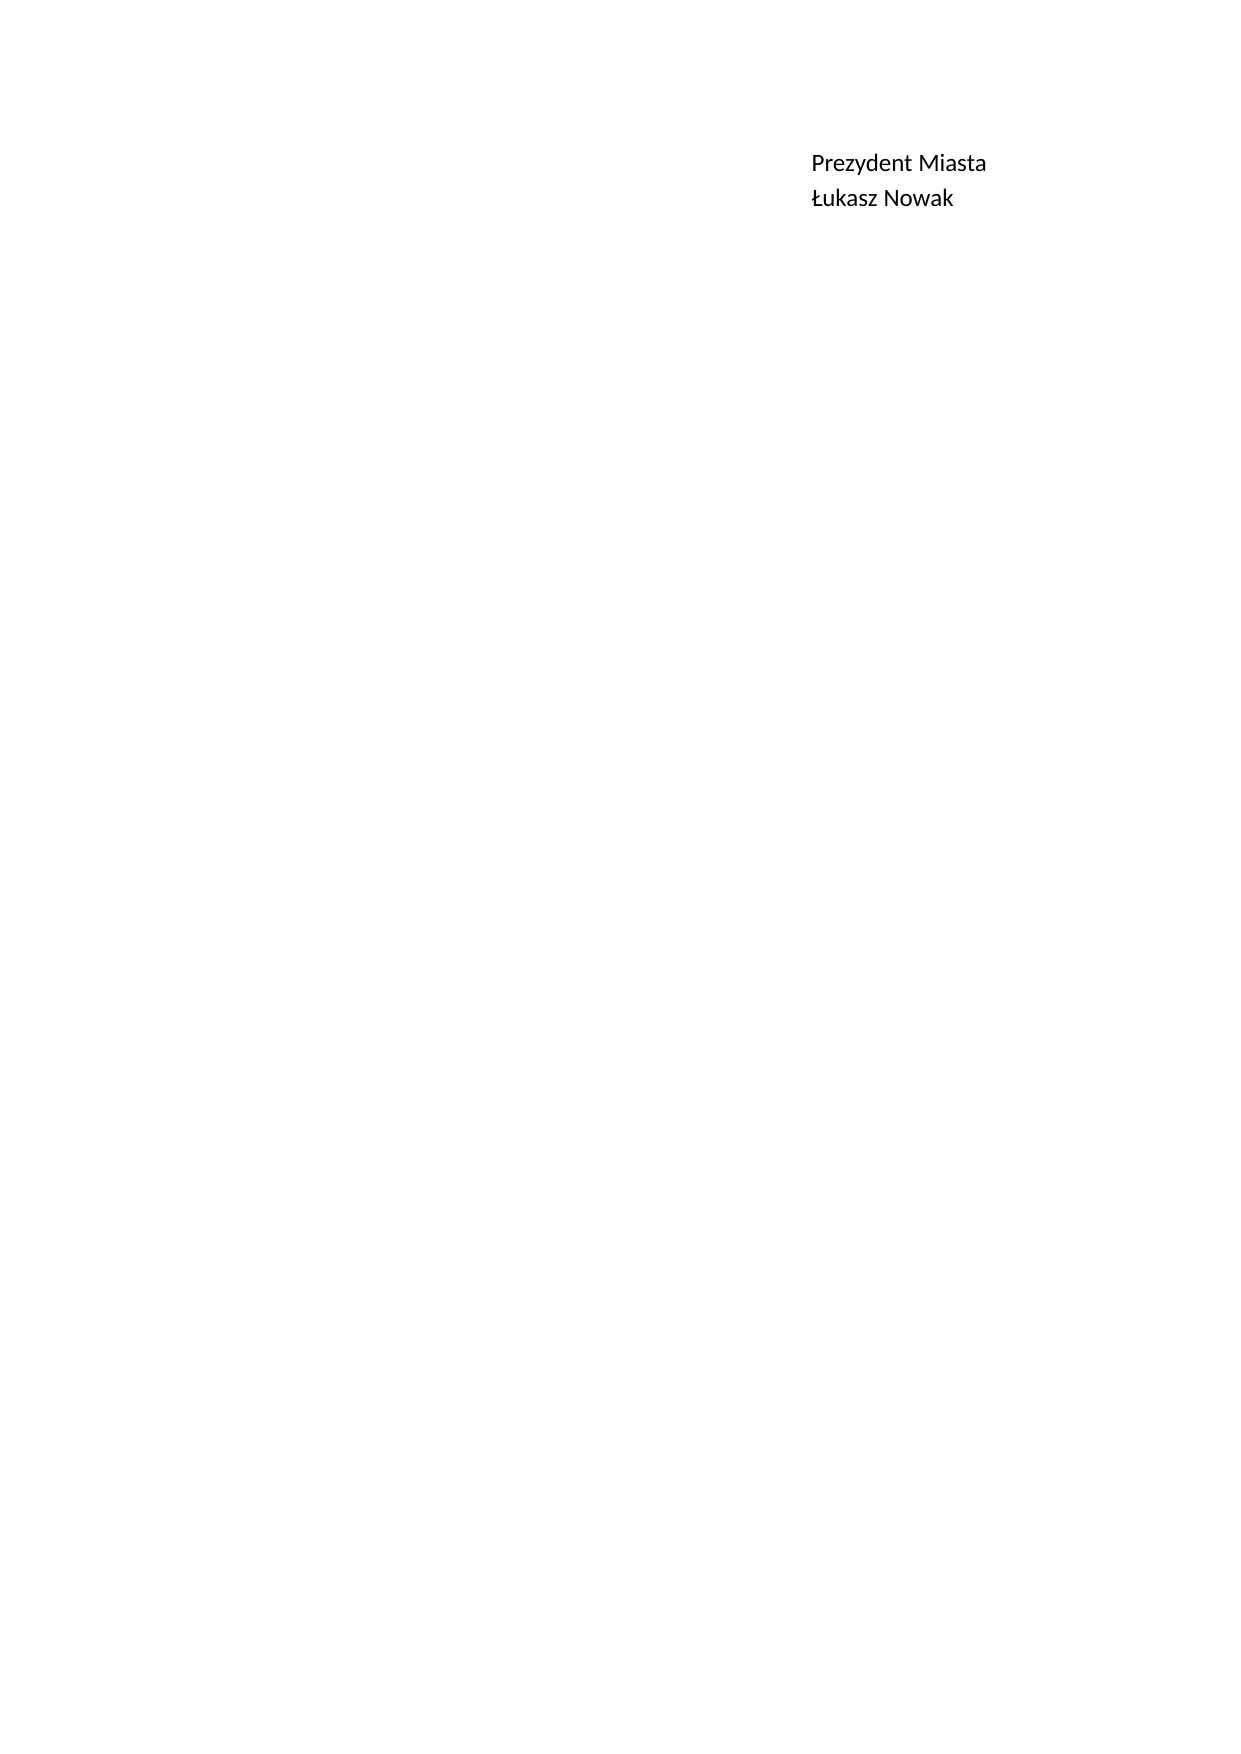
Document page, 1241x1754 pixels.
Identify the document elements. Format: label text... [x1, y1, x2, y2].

text Prezydent Miasta [738, 148, 1093, 178]
text Łukasz Nowak [738, 183, 1093, 213]
